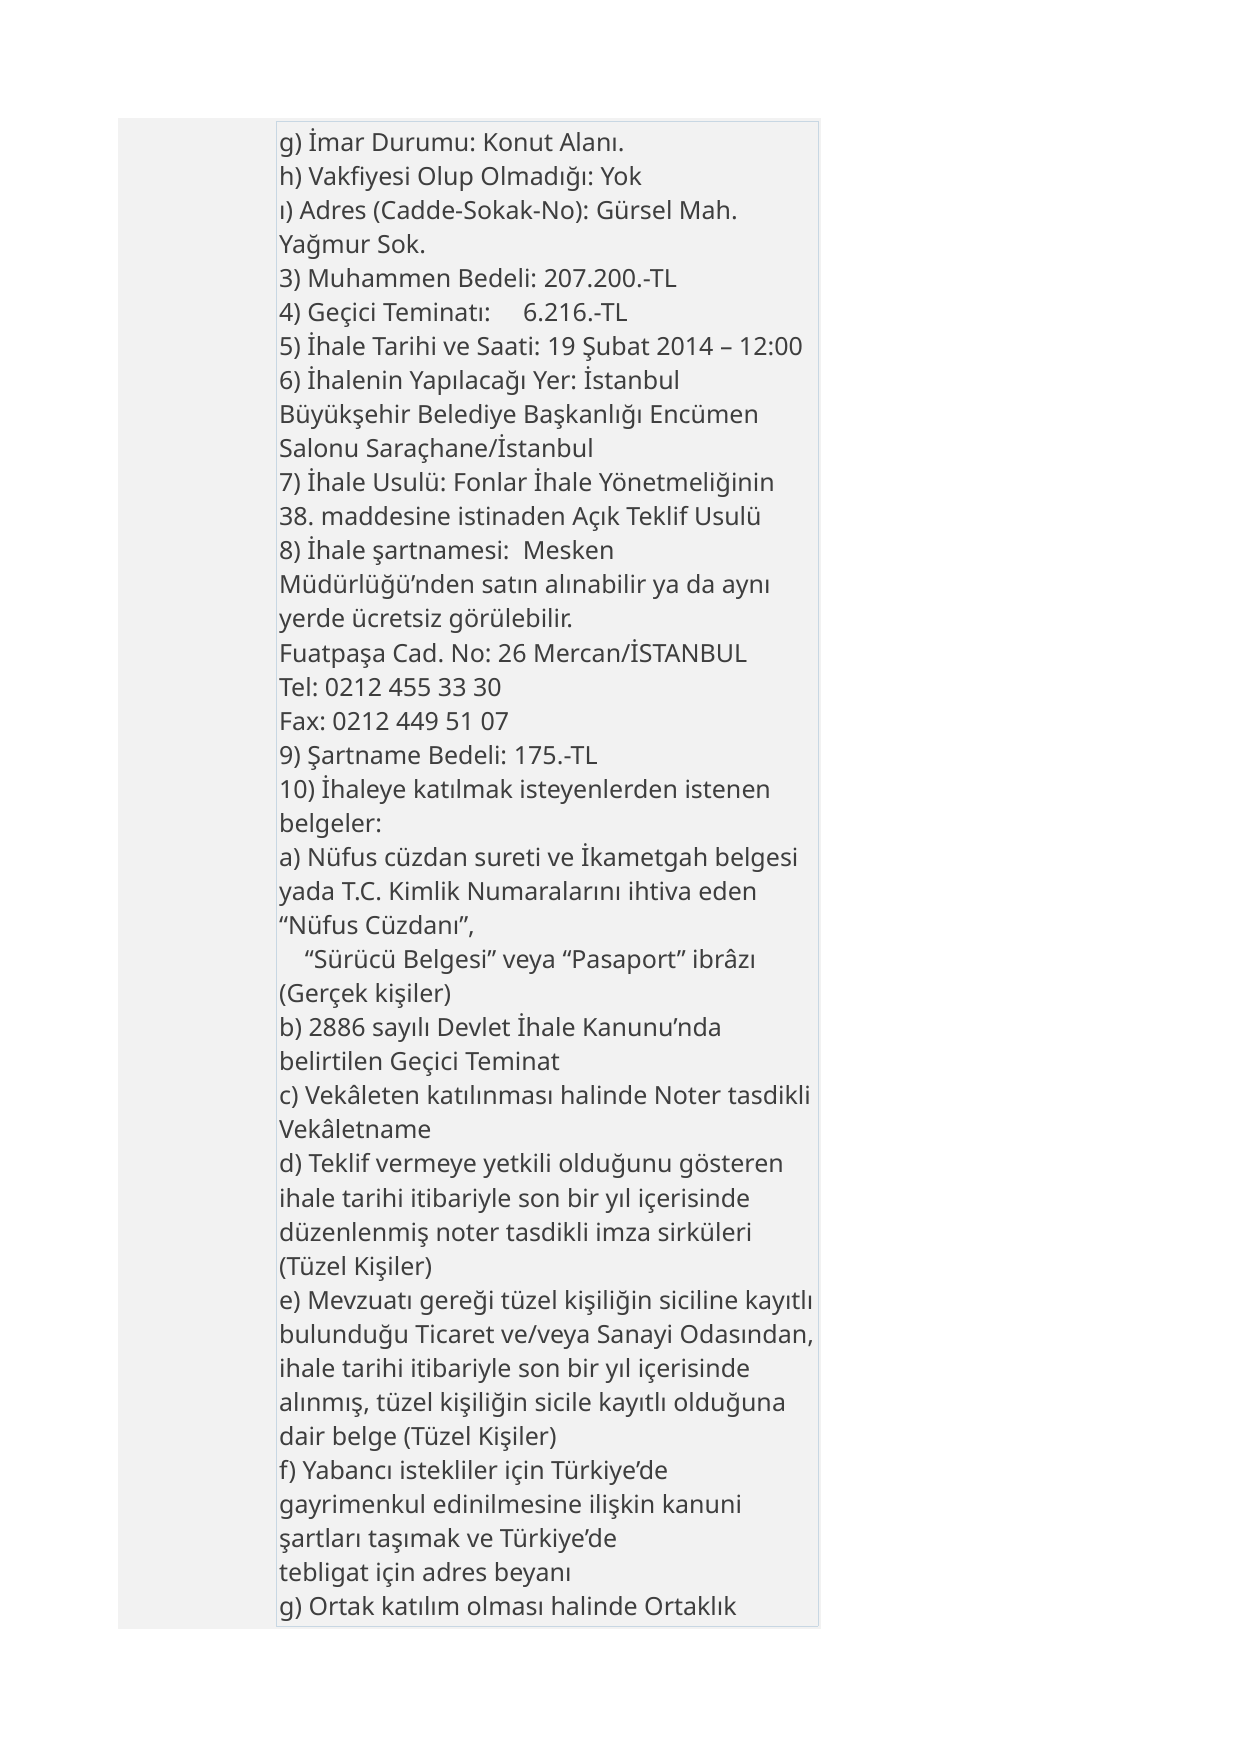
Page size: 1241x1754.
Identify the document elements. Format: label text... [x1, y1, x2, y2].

table_cell [118, 118, 273, 1629]
table_cell g) İmar Durumu: Konut Alanı. h) Vakfiyesi Olup Olmadığı: Yok ı) Adres (Cadde-Sokak-No): Gürsel Mah. Yağmur Sok. 3) Muhammen Bedeli: 207.200.-TL 4) Geçici Teminatı: 6.216.-TL 5) İhale Tarihi ve Saati: 19 Şubat 2014 – 12:00 6) İhalenin Yapılacağı Yer: İstanbul Büyükşehir Belediye Başkanlığı Encümen Salonu Saraçhane/İstanbul 7) İhale Usulü: Fonlar İhale Yönetmeliğinin 38. maddesine istinaden Açık Teklif Usulü 8) İhale şartnamesi: Mesken Müdürlüğü’nden satın alınabilir ya da aynı yerde ücretsiz görülebilir. Fuatpaşa Cad. No: 26 Mercan/İSTANBUL Tel: 0212 455 33 30 Fax: 0212 449 51 07 9) Şartname Bedeli: 175.-TL 10) İhaleye katılmak isteyenlerden istenen belgeler: a) Nüfus cüzdan sureti ve İkametgah belgesi yada T.C. Kimlik Numaralarını ihtiva eden “Nüfus Cüzdanı”, “Sürücü Belgesi” veya “Pasaport” ibrâzı (Gerçek kişiler) b) 2886 sayılı Devlet İhale Kanunu’nda belirtilen Geçici Teminat c) Vekâleten katılınması halinde Noter tasdikli Vekâletname d) Teklif vermeye yetkili olduğunu gösteren ihale tarihi itibariyle son bir yıl içerisinde düzenlenmiş noter tasdikli imza sirküleri (Tüzel Kişiler) e) Mevzuatı gereği tüzel kişiliğin siciline kayıtlı bulunduğu Ticaret ve/veya Sanayi Odasından, ihale tarihi itibariyle son bir yıl içerisinde alınmış, tüzel kişiliğin sicile kayıtlı olduğuna dair belge (Tüzel Kişiler) f) Yabancı istekliler için Türkiye’de gayrimenkul edinilmesine ilişkin kanuni şartları taşımak ve Türkiye’de tebligat için adres beyanı g) Ortak katılım olması halinde Ortaklık [273, 118, 821, 1629]
